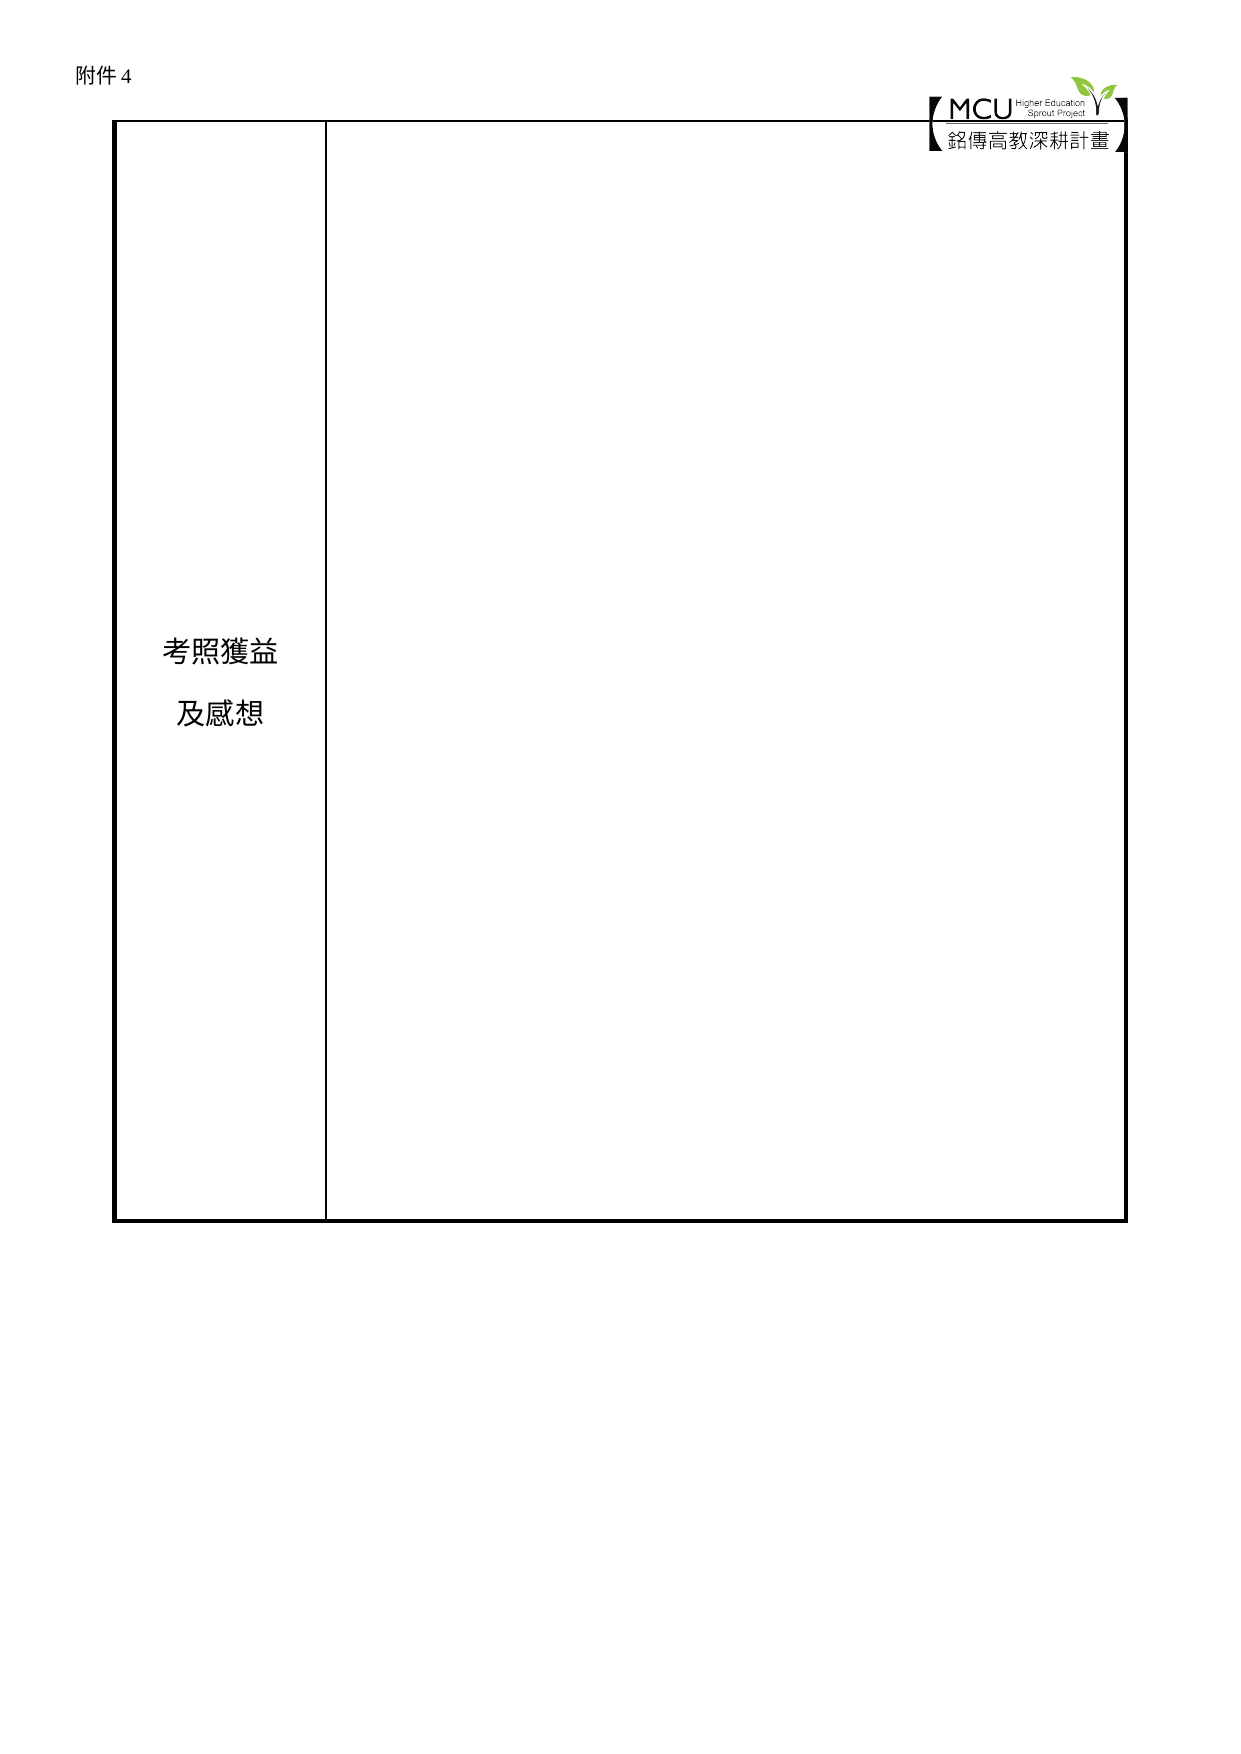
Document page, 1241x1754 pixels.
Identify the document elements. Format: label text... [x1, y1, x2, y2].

table_cell [327, 122, 1124, 1219]
table_cell 考照獲益 及感想 [117, 122, 325, 1219]
